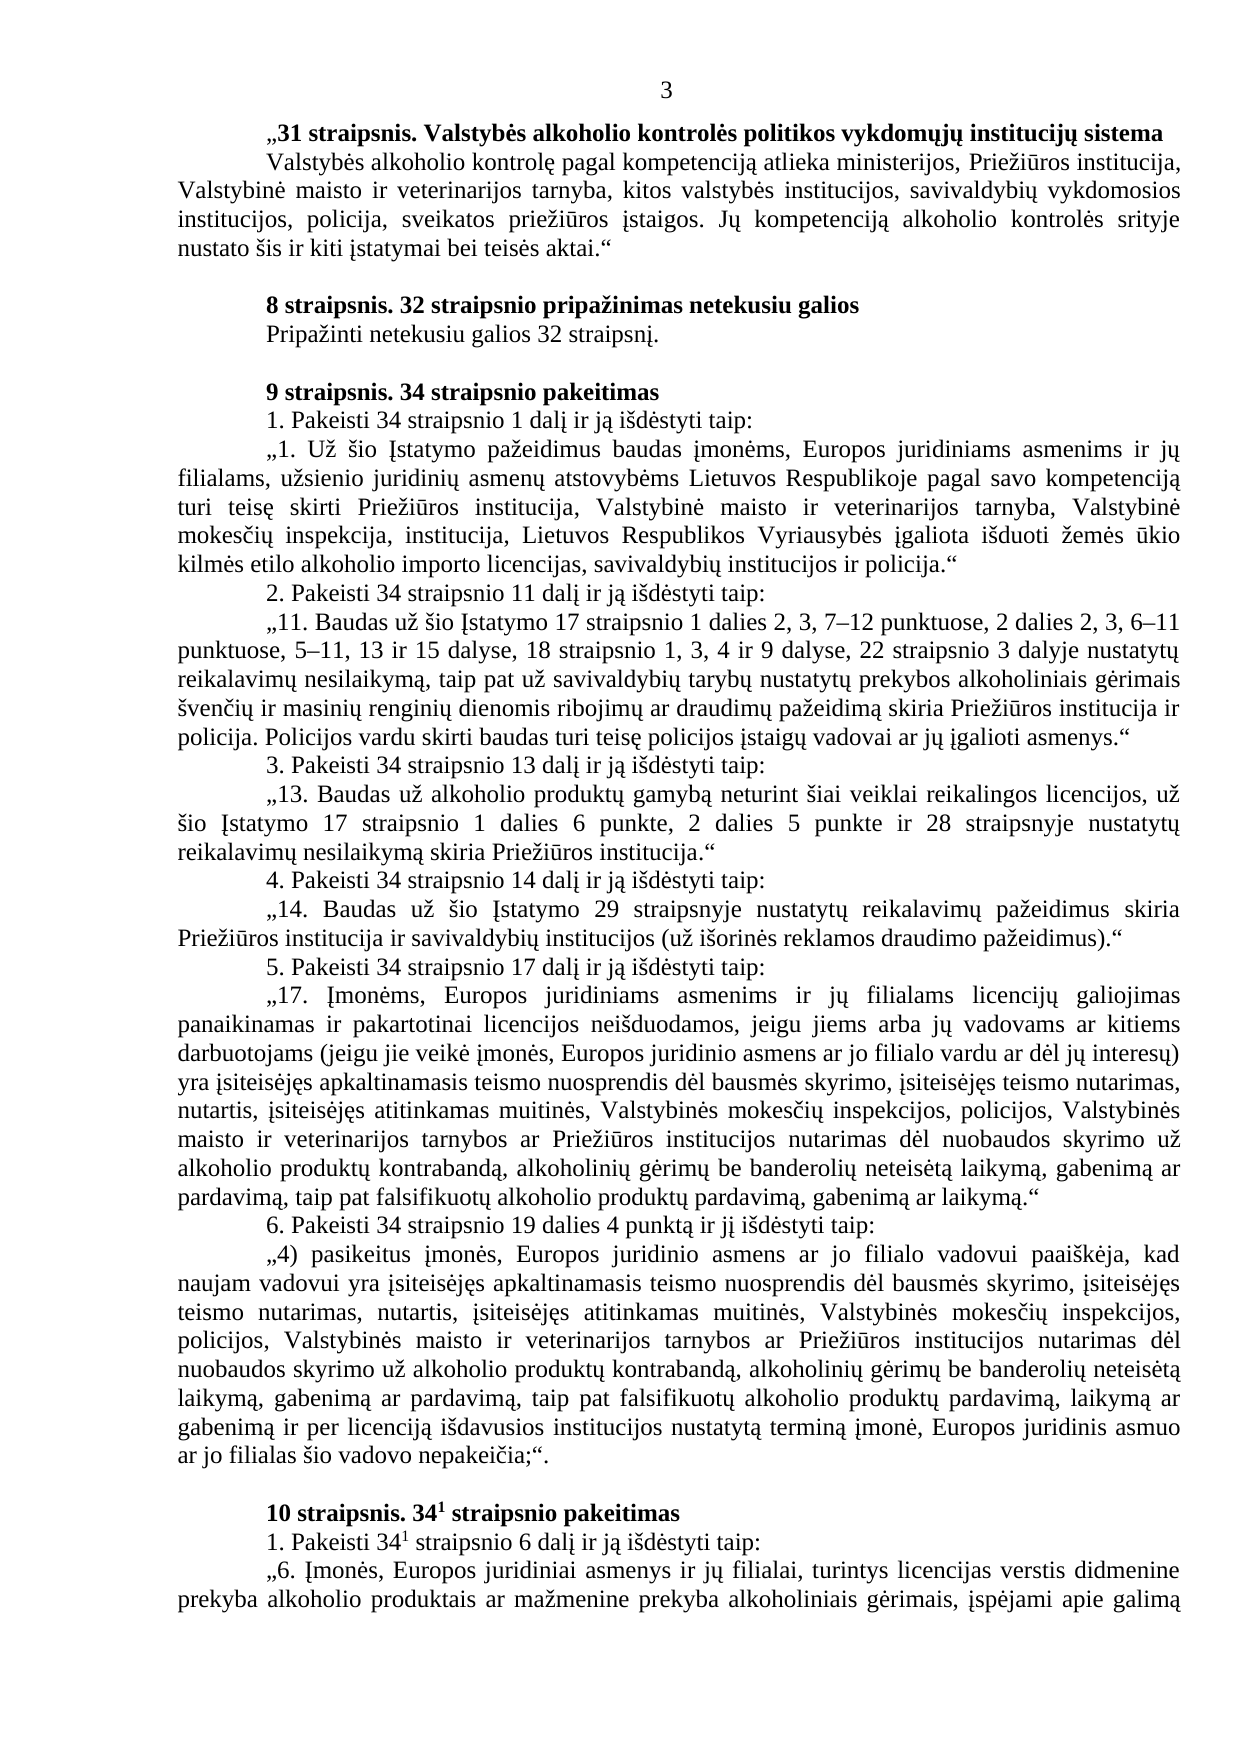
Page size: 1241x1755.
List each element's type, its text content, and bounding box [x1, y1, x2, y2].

text „13. Baudas už alkoholio produktų gamybą neturint šiai veiklai reikalingos licencijos, už šio Įstatymo 17 straipsnio 1 dalies 6 punkte, 2 dalies 5 punkte ir 28 straipsnyje nustatytų reikalavimų nesilaikymą skiria Priežiūros institucija.“ [177, 779, 1181, 866]
text „6. Įmonės, Europos juridiniai asmenys ir jų filialai, turintys licencijas verstis didmenine prekyba alkoholio produktais ar mažmenine prekyba alkoholiniais gėrimais, įspėjami apie galimą [177, 1556, 1181, 1613]
text Valstybės alkoholio kontrolę pagal kompetenciją atlieka ministerijos, Priežiūros institucija, Valstybinė maisto ir veterinarijos tarnyba, kitos valstybės institucijos, savivaldybių vykdomosios institucijos, policija, sveikatos priežiūros įstaigos. Jų kompetenciją alkoholio kontrolės srityje nustato šis ir kiti įstatymai bei teisės aktai.“ [177, 147, 1181, 262]
text 4. Pakeisti 34 straipsnio 14 dalį ir ją išdėstyti taip: [177, 866, 1181, 894]
text Pripažinti netekusiu galios 32 straipsnį. [177, 319, 1181, 348]
text 6. Pakeisti 34 straipsnio 19 dalies 4 punktą ir jį išdėstyti taip: [177, 1211, 1181, 1239]
text „1. Už šio Įstatymo pažeidimus baudas įmonėms, Europos juridiniams asmenims ir jų filialams, užsienio juridinių asmenų atstovybėms Lietuvos Respublikoje pagal savo kompetenciją turi teisę skirti Priežiūros institucija, Valstybinė maisto ir veterinarijos tarnyba, Valstybinė mokesčių inspekcija, institucija, Lietuvos Respublikos Vyriausybės įgaliota išduoti žemės ūkio kilmės etilo alkoholio importo licencijas, savivaldybių institucijos ir policija.“ [177, 434, 1181, 578]
text 2. Pakeisti 34 straipsnio 11 dalį ir ją išdėstyti taip: [177, 578, 1181, 607]
text 1. Pakeisti 34 straipsnio 1 dalį ir ją išdėstyti taip: [177, 406, 1181, 434]
text „17. Įmonėms, Europos juridiniams asmenims ir jų filialams licencijų galiojimas panaikinamas ir pakartotinai licencijos neišduodamos, jeigu jiems arba jų vadovams ar kitiems darbuotojams (jeigu jie veikė įmonės, Europos juridinio asmens ar jo filialo vardu ar dėl jų interesų) yra įsiteisėjęs apkaltinamasis teismo nuosprendis dėl bausmės skyrimo, įsiteisėjęs teismo nutarimas, nutartis, įsiteisėjęs atitinkamas muitinės, Valstybinės mokesčių inspekcijos, policijos, Valstybinės maisto ir veterinarijos tarnybos ar Priežiūros institucijos nutarimas dėl nuobaudos skyrimo už alkoholio produktų kontrabandą, alkoholinių gėrimų be banderolių neteisėtą laikymą, gabenimą ar pardavimą, taip pat falsifikuotų alkoholio produktų pardavimą, gabenimą ar laikymą.“ [177, 981, 1181, 1211]
text 3. Pakeisti 34 straipsnio 13 dalį ir ją išdėstyti taip: [177, 751, 1181, 779]
text „31 straipsnis. Valstybės alkoholio kontrolės politikos vykdomųjų institucijų sistema [177, 118, 1181, 147]
text 8 straipsnis. 32 straipsnio pripažinimas netekusiu galios [177, 291, 1181, 319]
text 1. Pakeisti 341 straipsnio 6 dalį ir ją išdėstyti taip: [177, 1527, 1181, 1556]
text 5. Pakeisti 34 straipsnio 17 dalį ir ją išdėstyti taip: [177, 952, 1181, 981]
text „11. Baudas už šio Įstatymo 17 straipsnio 1 dalies 2, 3, 7–12 punktuose, 2 dalies 2, 3, 6–11 punktuose, 5–11, 13 ir 15 dalyse, 18 straipsnio 1, 3, 4 ir 9 dalyse, 22 straipsnio 3 dalyje nustatytų reikalavimų nesilaikymą, taip pat už savivaldybių tarybų nustatytų prekybos alkoholiniais gėrimais švenčių ir masinių renginių dienomis ribojimų ar draudimų pažeidimą skiria Priežiūros institucija ir policija. Policijos vardu skirti baudas turi teisę policijos įstaigų vadovai ar jų įgalioti asmenys.“ [177, 607, 1181, 751]
text 9 straipsnis. 34 straipsnio pakeitimas [177, 377, 1181, 406]
text „4) pasikeitus įmonės, Europos juridinio asmens ar jo filialo vadovui paaiškėja, kad naujam vadovui yra įsiteisėjęs apkaltinamasis teismo nuosprendis dėl bausmės skyrimo, įsiteisėjęs teismo nutarimas, nutartis, įsiteisėjęs atitinkamas muitinės, Valstybinės mokesčių inspekcijos, policijos, Valstybinės maisto ir veterinarijos tarnybos ar Priežiūros institucijos nutarimas dėl nuobaudos skyrimo už alkoholio produktų kontrabandą, alkoholinių gėrimų be banderolių neteisėtą laikymą, gabenimą ar pardavimą, taip pat falsifikuotų alkoholio produktų pardavimą, laikymą ar gabenimą ir per licenciją išdavusios institucijos nustatytą terminą įmonė, Europos juridinis asmuo ar jo filialas šio vadovo nepakeičia;“. [177, 1239, 1181, 1469]
text „14. Baudas už šio Įstatymo 29 straipsnyje nustatytų reikalavimų pažeidimus skiria Priežiūros institucija ir savivaldybių institucijos (už išorinės reklamos draudimo pažeidimus).“ [177, 894, 1181, 952]
text 10 straipsnis. 341 straipsnio pakeitimas [177, 1498, 1181, 1527]
